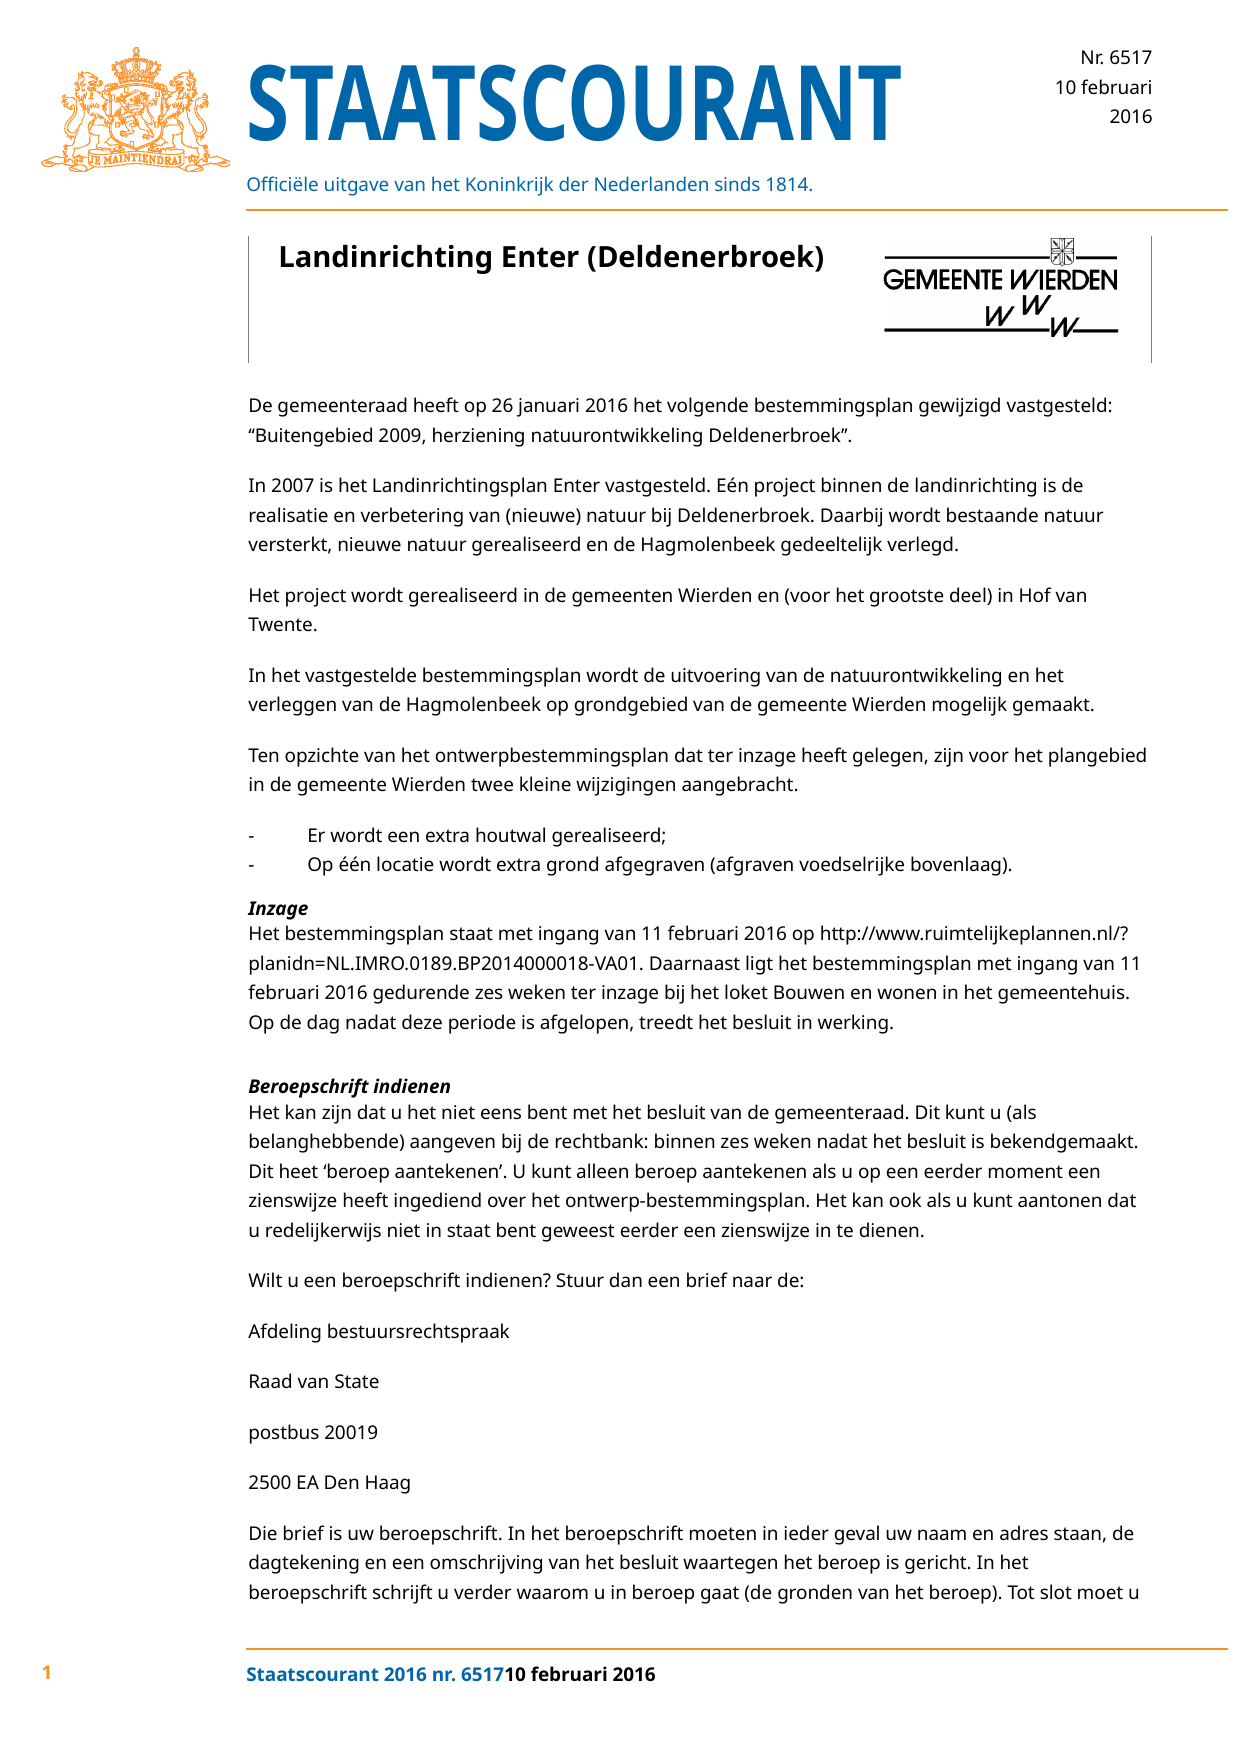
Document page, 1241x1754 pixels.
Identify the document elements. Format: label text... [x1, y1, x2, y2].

text postbus 20019 [248, 1419, 1152, 1444]
text Raad van State [248, 1368, 1152, 1394]
list Op één locatie wordt extra grond afgegraven (afgraven voedselrijke bovenlaag). [248, 852, 1152, 877]
list Er wordt een extra houtwal gerealiseerd; [248, 822, 1152, 848]
text Het kan zijn dat u het niet eens bent met het besluit van de gemeenteraad. Dit kunt u (als belanghebbende) aangeven bij de rechtbank: binnen zes weken nadat het besluit is bekendgemaakt. Dit heet ‘beroep aantekenen’. U kunt alleen beroep aantekenen als u op een eerder moment een zienswijze heeft ingediend over het ontwerp-bestemmingsplan. Het kan ook als u kunt aantonen dat u redelijkerwijs niet in staat bent geweest eerder een zienswijze in te dienen. [248, 1099, 1152, 1243]
table_header Landinrichting Enter (Deldenerbroek) [249, 236, 850, 363]
text Het bestemmingsplan staat met ingang van 11 februari 2016 op http://www.ruimtelijkeplannen.nl/?planidn=NL.IMRO.0189.BP2014000018-VA01. Daarnaast ligt het bestemmingsplan met ingang van 11 februari 2016 gedurende zes weken ter inzage bij het loket Bouwen en wonen in het gemeentehuis. Op de dag nadat deze periode is afgelopen, treedt het besluit in werking. [248, 920, 1152, 1035]
text De gemeenteraad heeft op 26 januari 2016 het volgende bestemmingsplan gewijzigd vastgesteld: ‘‘Buitengebied 2009, herziening natuurontwikkeling Deldenerbroek’’. [248, 392, 1152, 448]
text 2500 EA Den Haag [248, 1469, 1152, 1495]
text Inzage [248, 895, 1152, 920]
text Ten opzichte van het ontwerpbestemmingsplan dat ter inzage heeft gelegen, zijn voor het plangebied in de gemeente Wierden twee kleine wijzigingen aangebracht. [248, 742, 1152, 797]
table_header [850, 236, 1151, 363]
text Wilt u een beroepschrift indienen? Stuur dan een brief naar de: [248, 1268, 1152, 1293]
picture [41, 47, 231, 172]
picture [882, 236, 1119, 338]
text Afdeling bestuursrechtspraak [248, 1318, 1152, 1344]
text Die brief is uw beroepschrift. In het beroepschrift moeten in ieder geval uw naam en adres staan, de dagtekening en een omschrijving van het besluit waartegen het beroep is gericht. In het beroepschrift schrijft u verder waarom u in beroep gaat (de gronden van het beroep). Tot slot moet u [248, 1520, 1152, 1604]
text Het project wordt gerealiseerd in de gemeenten Wierden en (voor het grootste deel) in Hof van Twente. [248, 582, 1152, 637]
text In 2007 is het Landinrichtingsplan Enter vastgesteld. Eén project binnen de landinrichting is de realisatie en verbetering van (nieuwe) natuur bij Deldenerbroek. Daarbij wordt bestaande natuur versterkt, nieuwe natuur gerealiseerd en de Hagmolenbeek gedeeltelijk verlegd. [248, 472, 1152, 557]
text Beroepschrift indienen [248, 1073, 1152, 1099]
text In het vastgestelde bestemmingsplan wordt de uitvoering van de natuurontwikkeling en het verleggen van de Hagmolenbeek op grondgebied van de gemeente Wierden mogelijk gemaakt. [248, 662, 1152, 717]
